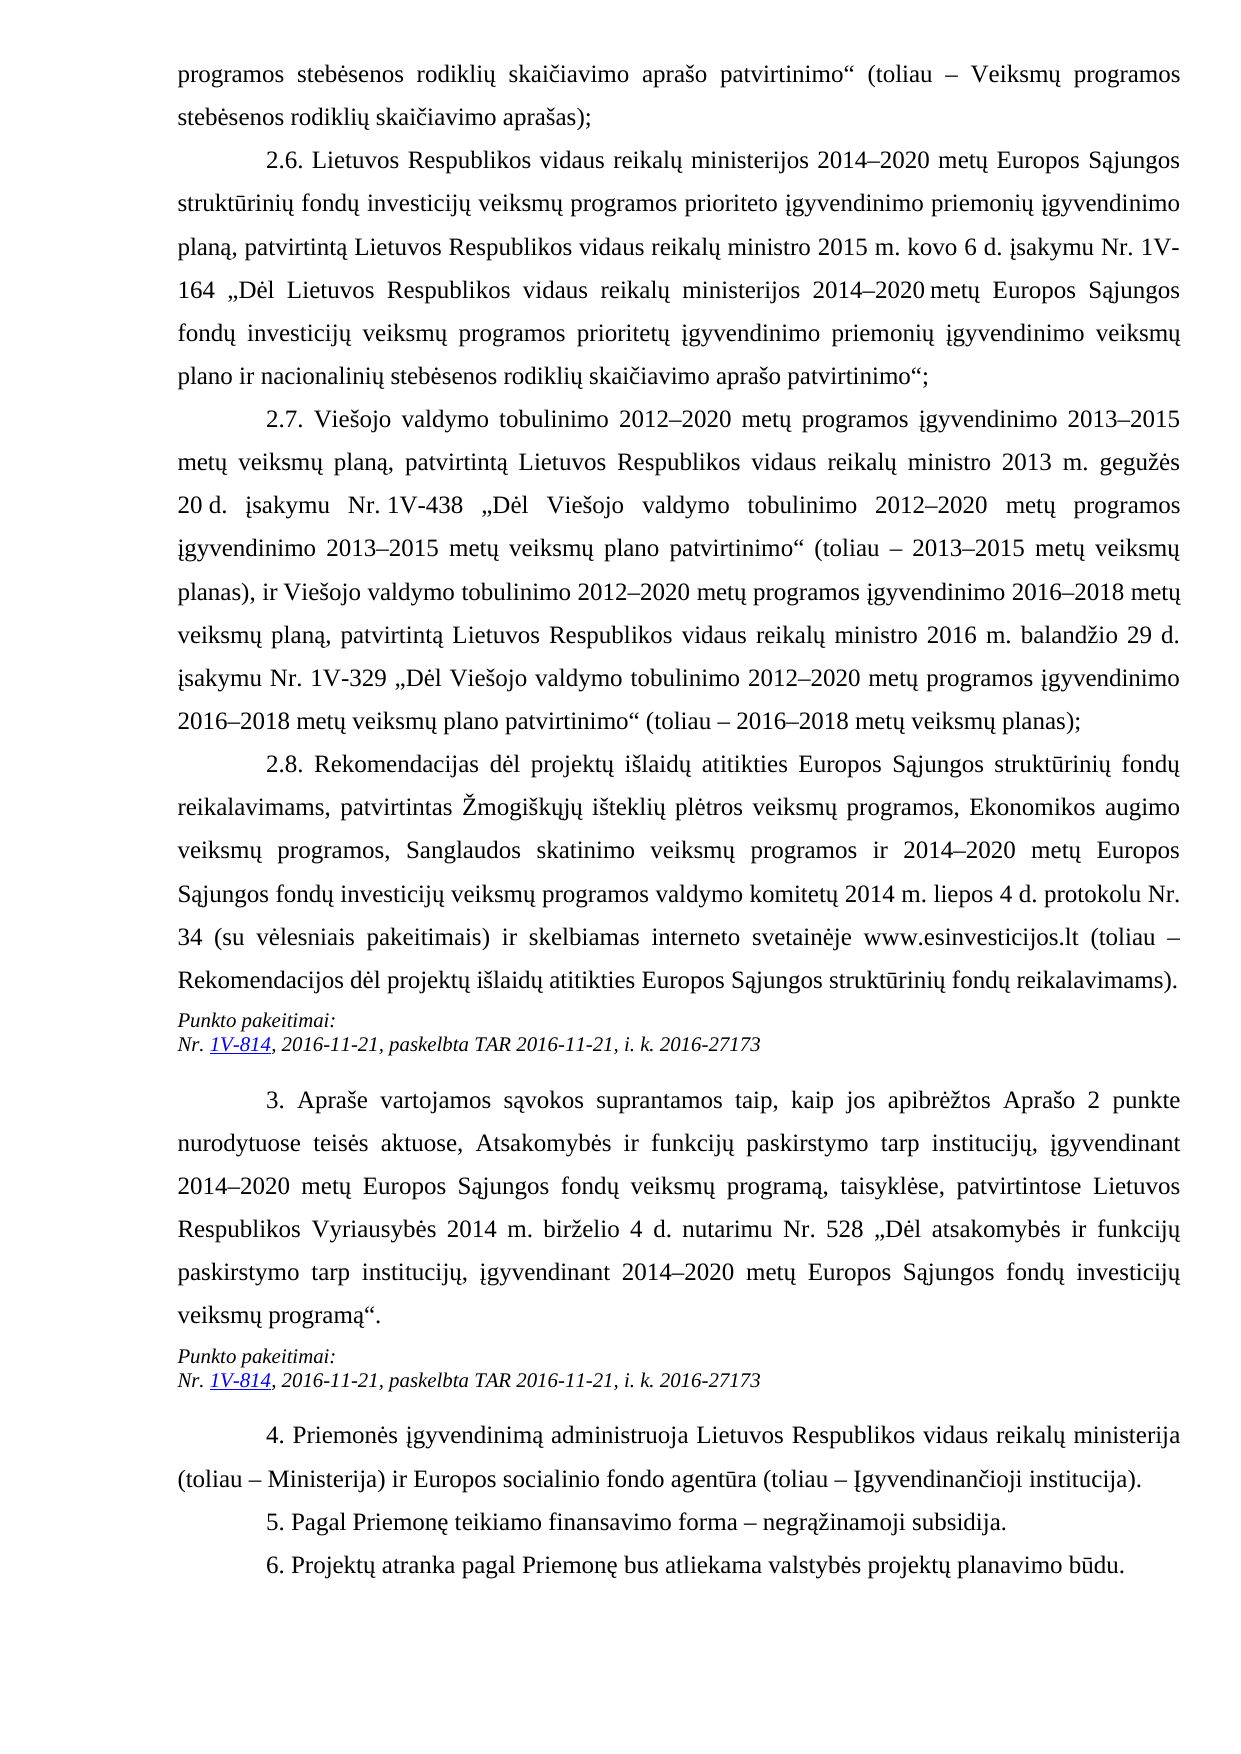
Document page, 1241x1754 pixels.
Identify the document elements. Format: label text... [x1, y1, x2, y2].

text Nr. 1V-814, 2016-11-21, paskelbta TAR 2016-11-21, i. k. 2016-27173 [177, 1032, 1181, 1056]
text 2.8. Rekomendacijas dėl projektų išlaidų atitikties Europos Sąjungos struktūrinių fondų reikalavimams, patvirtintas Žmogiškųjų išteklių plėtros veiksmų programos, Ekonomikos augimo veiksmų programos, Sanglaudos skatinimo veiksmų programos ir 2014–2020 metų Europos Sąjungos fondų investicijų veiksmų programos valdymo komitetų 2014 m. liepos 4 d. protokolu Nr. 34 (su vėlesniais pakeitimais) ir skelbiamas interneto svetainėje www.esinvesticijos.lt (toliau – Rekomendacijos dėl projektų išlaidų atitikties Europos Sąjungos struktūrinių fondų reikalavimams). [177, 749, 1181, 994]
text Punkto pakeitimai: [177, 1008, 1181, 1032]
text programos stebėsenos rodiklių skaičiavimo aprašo patvirtinimo“ (toliau – Veiksmų programos stebėsenos rodiklių skaičiavimo aprašas); [177, 59, 1181, 131]
text 2.7. Viešojo valdymo tobulinimo 2012–2020 metų programos įgyvendinimo 2013–2015 metų veiksmų planą, patvirtintą Lietuvos Respublikos vidaus reikalų ministro 2013 m. gegužės 20 d. įsakymu Nr. 1V-438 „Dėl Viešojo valdymo tobulinimo 2012–2020 metų programos įgyvendinimo 2013–2015 metų veiksmų plano patvirtinimo“ (toliau – 2013–2015 metų veiksmų planas), ir Viešojo valdymo tobulinimo 2012–2020 metų programos įgyvendinimo 2016–2018 metų veiksmų planą, patvirtintą Lietuvos Respublikos vidaus reikalų ministro 2016 m. balandžio 29 d. įsakymu Nr. 1V-329 „Dėl Viešojo valdymo tobulinimo 2012–2020 metų programos įgyvendinimo 2016–2018 metų veiksmų plano patvirtinimo“ (toliau – 2016–2018 metų veiksmų planas); [177, 404, 1181, 735]
text 5. Pagal Priemonę teikiamo finansavimo forma – negrąžinamoji subsidija. [177, 1507, 1181, 1536]
text 4. Priemonės įgyvendinimą administruoja Lietuvos Respublikos vidaus reikalų ministerija (toliau – Ministerija) ir Europos socialinio fondo agentūra (toliau – Įgyvendinančioji institucija). [177, 1421, 1181, 1492]
text 6. Projektų atranka pagal Priemonę bus atliekama valstybės projektų planavimo būdu. [177, 1550, 1181, 1579]
text Nr. 1V-814, 2016-11-21, paskelbta TAR 2016-11-21, i. k. 2016-27173 [177, 1368, 1181, 1392]
text 3. Apraše vartojamos sąvokos suprantamos taip, kaip jos apibrėžtos Aprašo 2 punkte nurodytuose teisės aktuose, Atsakomybės ir funkcijų paskirstymo tarp institucijų, įgyvendinant 2014–2020 metų Europos Sąjungos fondų veiksmų programą, taisyklėse, patvirtintose Lietuvos Respublikos Vyriausybės 2014 m. birželio 4 d. nutarimu Nr. 528 „Dėl atsakomybės ir funkcijų paskirstymo tarp institucijų, įgyvendinant 2014–2020 metų Europos Sąjungos fondų investicijų veiksmų programą“. [177, 1085, 1181, 1329]
text 2.6. Lietuvos Respublikos vidaus reikalų ministerijos 2014–2020 metų Europos Sąjungos struktūrinių fondų investicijų veiksmų programos prioriteto įgyvendinimo priemonių įgyvendinimo planą, patvirtintą Lietuvos Respublikos vidaus reikalų ministro 2015 m. kovo 6 d. įsakymu Nr. 1V-164 „Dėl Lietuvos Respublikos vidaus reikalų ministerijos 2014–2020 metų Europos Sąjungos fondų investicijų veiksmų programos prioritetų įgyvendinimo priemonių įgyvendinimo veiksmų plano ir nacionalinių stebėsenos rodiklių skaičiavimo aprašo patvirtinimo“; [177, 145, 1181, 390]
text Punkto pakeitimai: [177, 1344, 1181, 1368]
